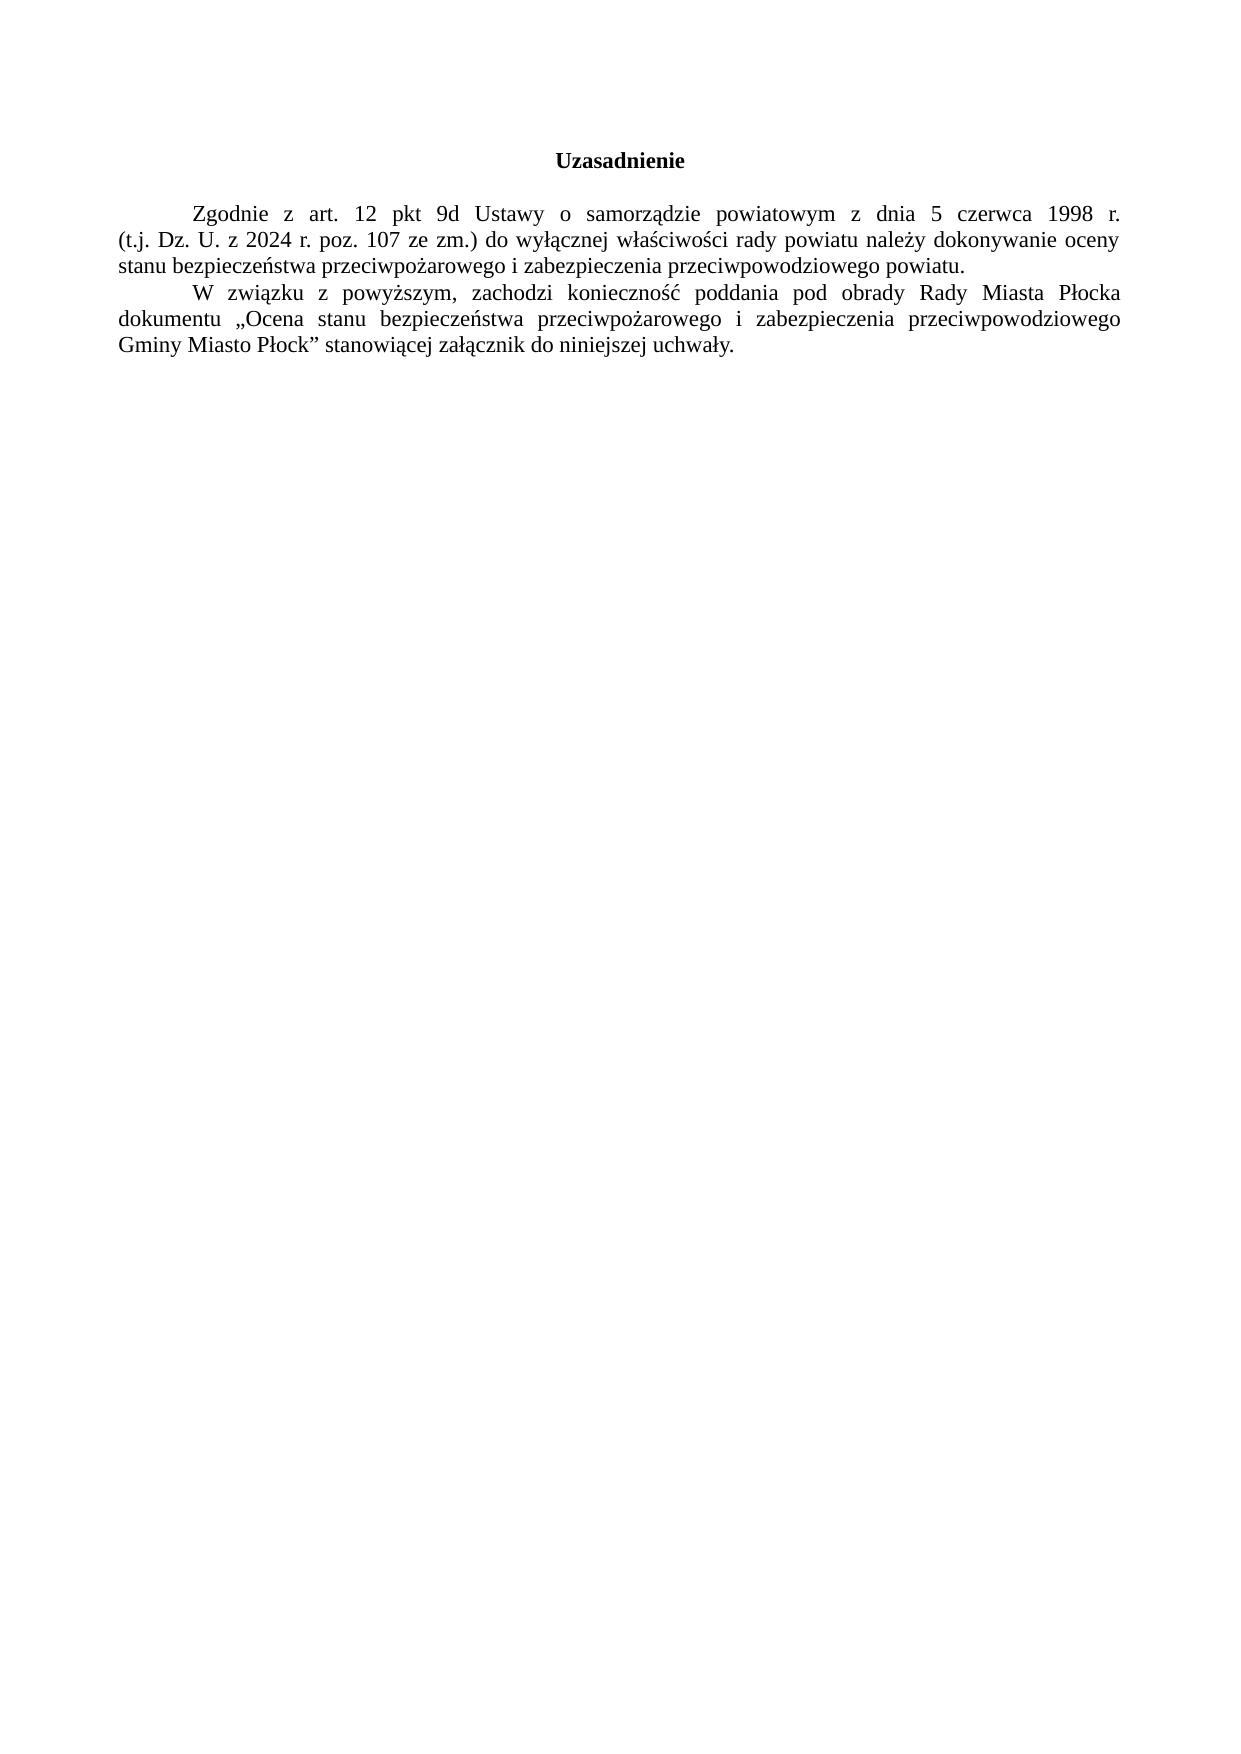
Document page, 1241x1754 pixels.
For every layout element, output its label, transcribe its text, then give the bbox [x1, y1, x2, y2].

text W związku z powyższym, zachodzi konieczność poddania pod obrady Rady Miasta Płocka dokumentu „Ocena stanu bezpieczeństwa przeciwpożarowego i zabezpieczenia przeciwpowodziowego Gminy Miasto Płock” stanowiącej załącznik do niniejszej uchwały. [118, 279, 1122, 358]
text Zgodnie z art. 12 pkt 9d Ustawy o samorządzie powiatowym z dnia 5 czerwca 1998 r. (t.j. Dz. U. z 2024 r. poz. 107 ze zm.) do wyłącznej właściwości rady powiatu należy dokonywanie oceny stanu bezpieczeństwa przeciwpożarowego i zabezpieczenia przeciwpowodziowego powiatu. [118, 199, 1122, 279]
text Uzasadnienie [118, 147, 1122, 173]
